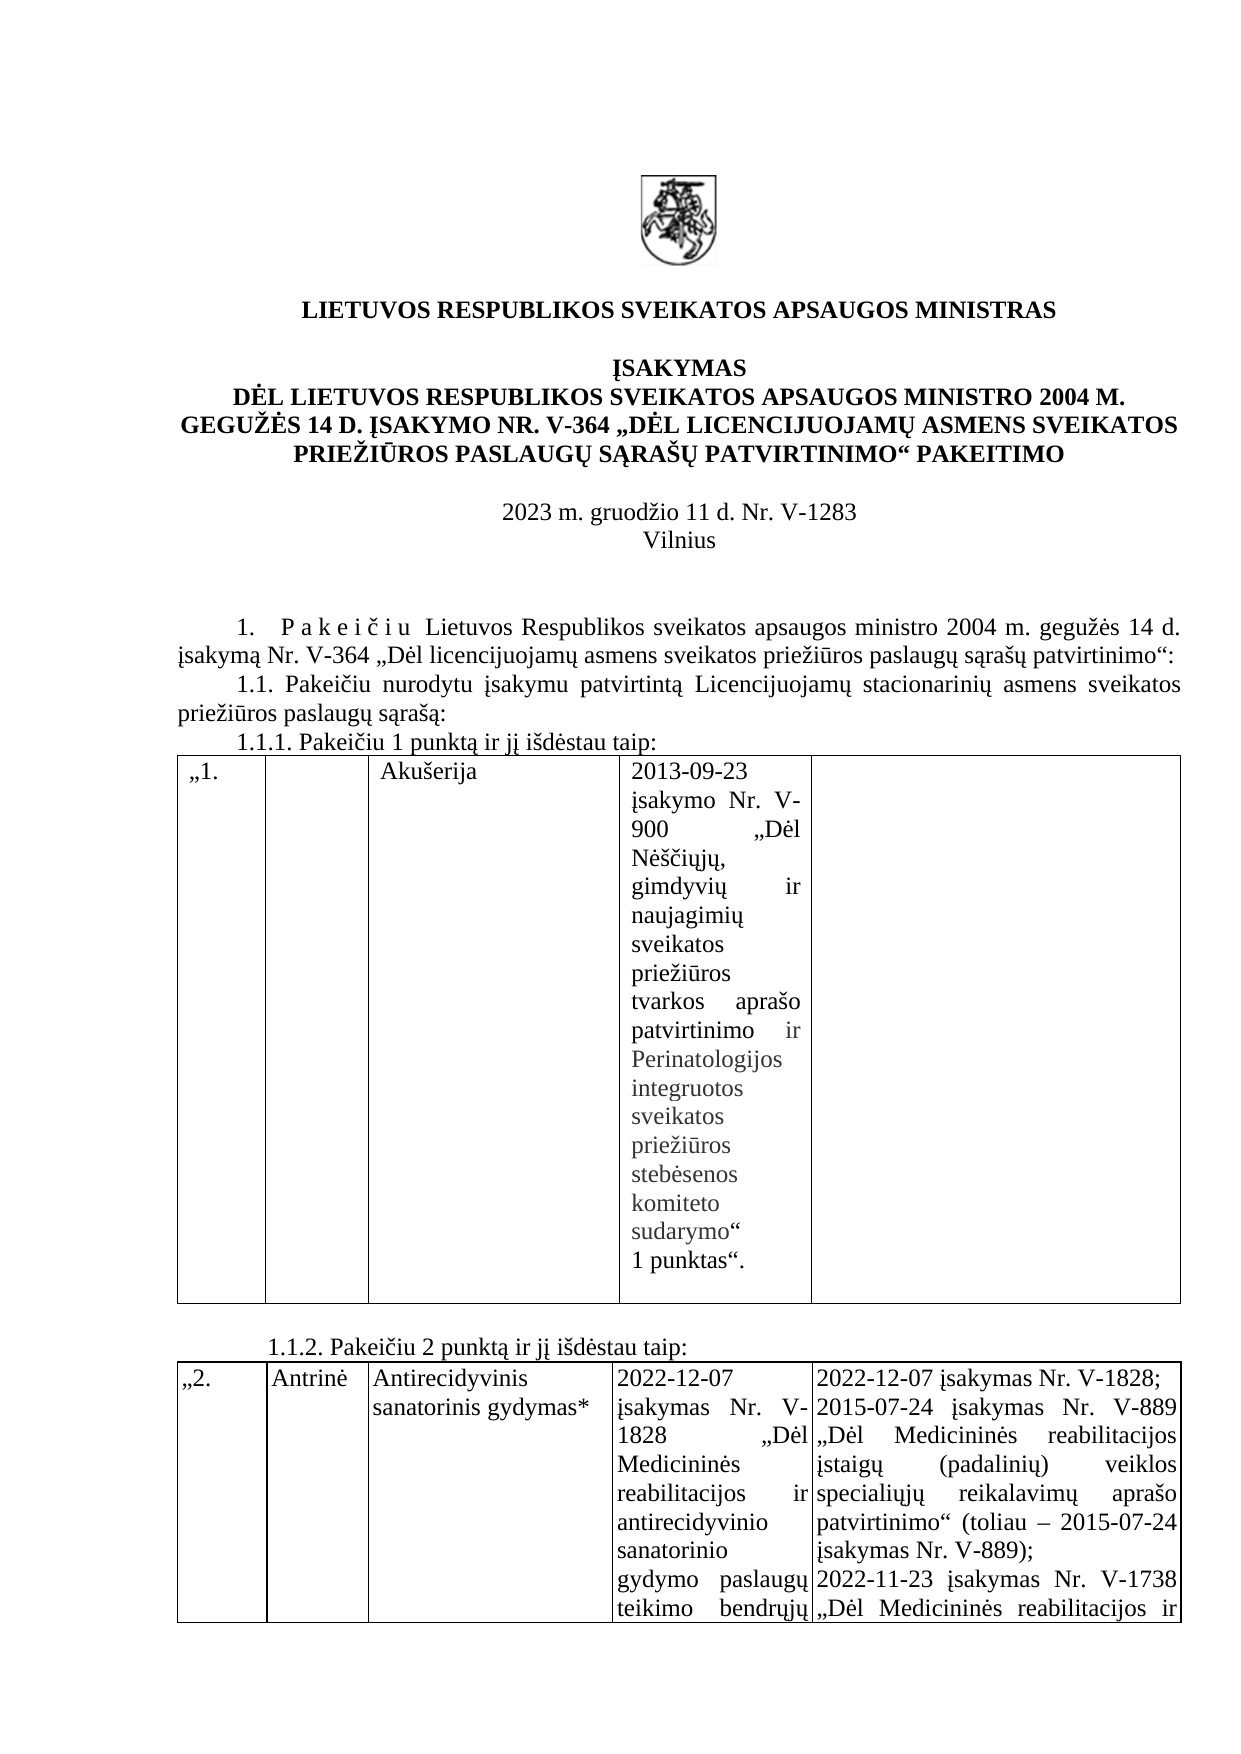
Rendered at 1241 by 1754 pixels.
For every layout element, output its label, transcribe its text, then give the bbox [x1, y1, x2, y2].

text ĮSAKYMAS [177, 353, 1181, 382]
table_header „2. [178, 1363, 266, 1622]
text 1.1.1. Pakeičiu 1 punktą ir jį išdėstau taip: [177, 727, 1181, 755]
text 1.1. Pakeičiu nurodytu įsakymu patvirtintą Licencijuojamų stacionarinių asmens sveikatos priežiūros paslaugų sąrašą: [177, 669, 1181, 727]
text Vilnius [177, 525, 1181, 554]
table_header 2022-12-07 įsakymas Nr. V-1828 „Dėl Medicininės reabilitacijos ir antirecidyvinio sanatorinio gydymo paslaugų teikimo bendrųjų [613, 1363, 812, 1622]
table_header [266, 756, 368, 1303]
text LIETUVOS RESPUBLIKOS SVEIKATOS APSAUGOS MINISTRAS [177, 295, 1181, 324]
table_header „1. [178, 756, 265, 1303]
text 2023 m. gruodžio 11 d. Nr. V-1283 [177, 497, 1181, 525]
table_header Antirecidyvinis sanatorinis gydymas* [369, 1363, 612, 1622]
table_header Antrinė [268, 1363, 368, 1622]
text DĖL LIETUVOS RESPUBLIKOS SVEIKATOS APSAUGOS MINISTRO 2004 M. GEGUŽĖS 14 D. ĮSAKYMO NR. V-364 „DĖL LICENCIJUOJAMŲ ASMENS SVEIKATOS PRIEŽIŪROS PASLAUGŲ SĄRAŠŲ PATVIRTINIMO“ PAKEITIMO [177, 382, 1181, 468]
table_header 2013-09-23 įsakymo Nr. V-900 „Dėl Nėščiųjų, gimdyvių ir naujagimių sveikatos priežiūros tvarkos aprašo patvirtinimo ir Perinatologijos integruotos sveikatos priežiūros stebėsenos komiteto sudarymo“ 1 punktas“. [620, 756, 811, 1303]
table_header 2022-12-07 įsakymas Nr. V-1828; 2015-07-24 įsakymas Nr. V-889 „Dėl Medicininės reabilitacijos įstaigų (padalinių) veiklos specialiųjų reikalavimų aprašo patvirtinimo“ (toliau – 2015-07-24 įsakymas Nr. V-889); 2022-11-23 įsakymas Nr. V-1738 „Dėl Medicininės reabilitacijos ir [813, 1363, 1180, 1622]
table_header Akušerija [369, 756, 619, 1303]
text 1.1.2. Pakeičiu 2 punktą ir jį išdėstau taip: [267, 1332, 1181, 1361]
text 1. Pakeičiu Lietuvos Respublikos sveikatos apsaugos ministro 2004 m. gegužės 14 d. įsakymą Nr. V-364 „Dėl licencijuojamų asmens sveikatos priežiūros paslaugų sąrašų patvirtinimo“: [177, 612, 1181, 669]
table_header [812, 756, 1180, 1303]
